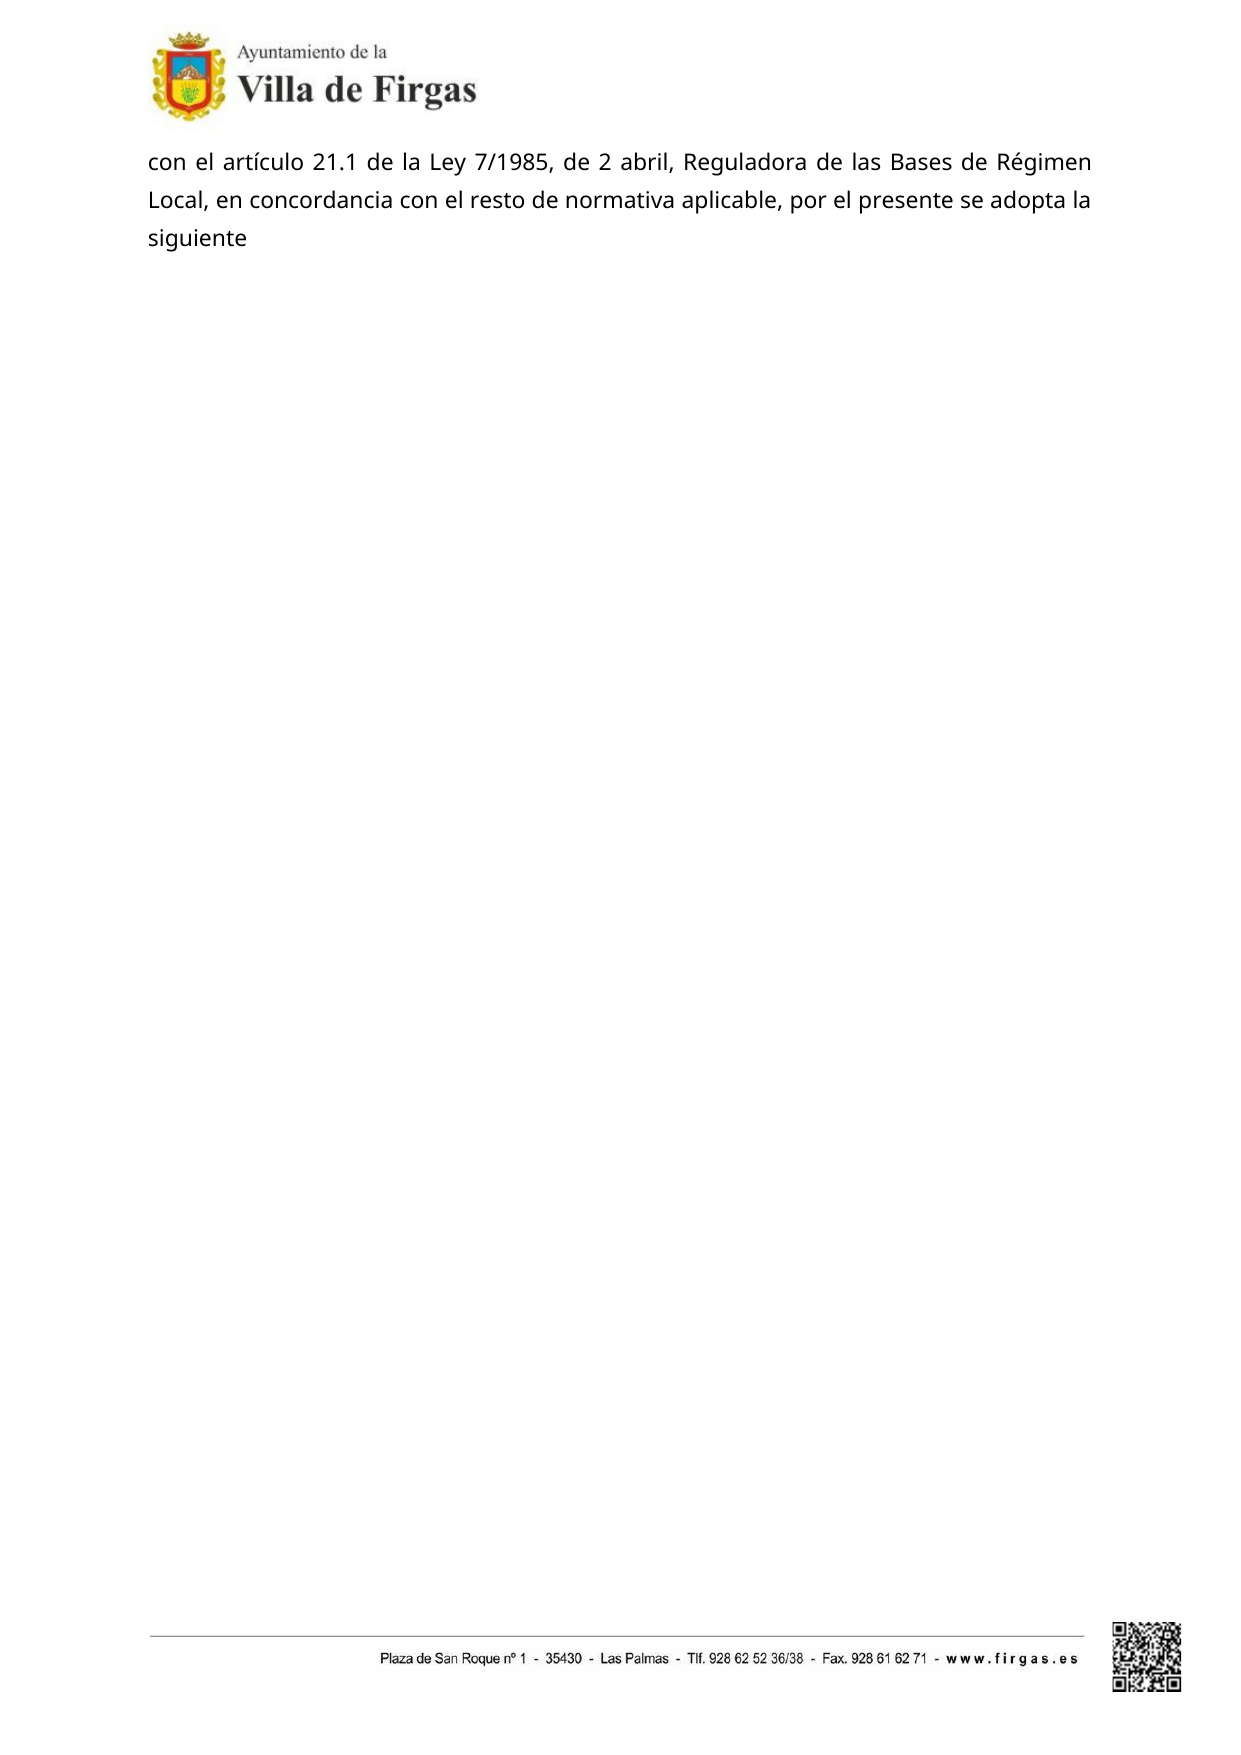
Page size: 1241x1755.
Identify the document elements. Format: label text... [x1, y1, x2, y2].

text con el artículo 21.1 de la Ley 7/1985, de 2 abril, Reguladora de las Bases de Régimen Local, en concordancia con el resto de normativa aplicable, por el presente se adopta la siguiente [148, 146, 1093, 253]
